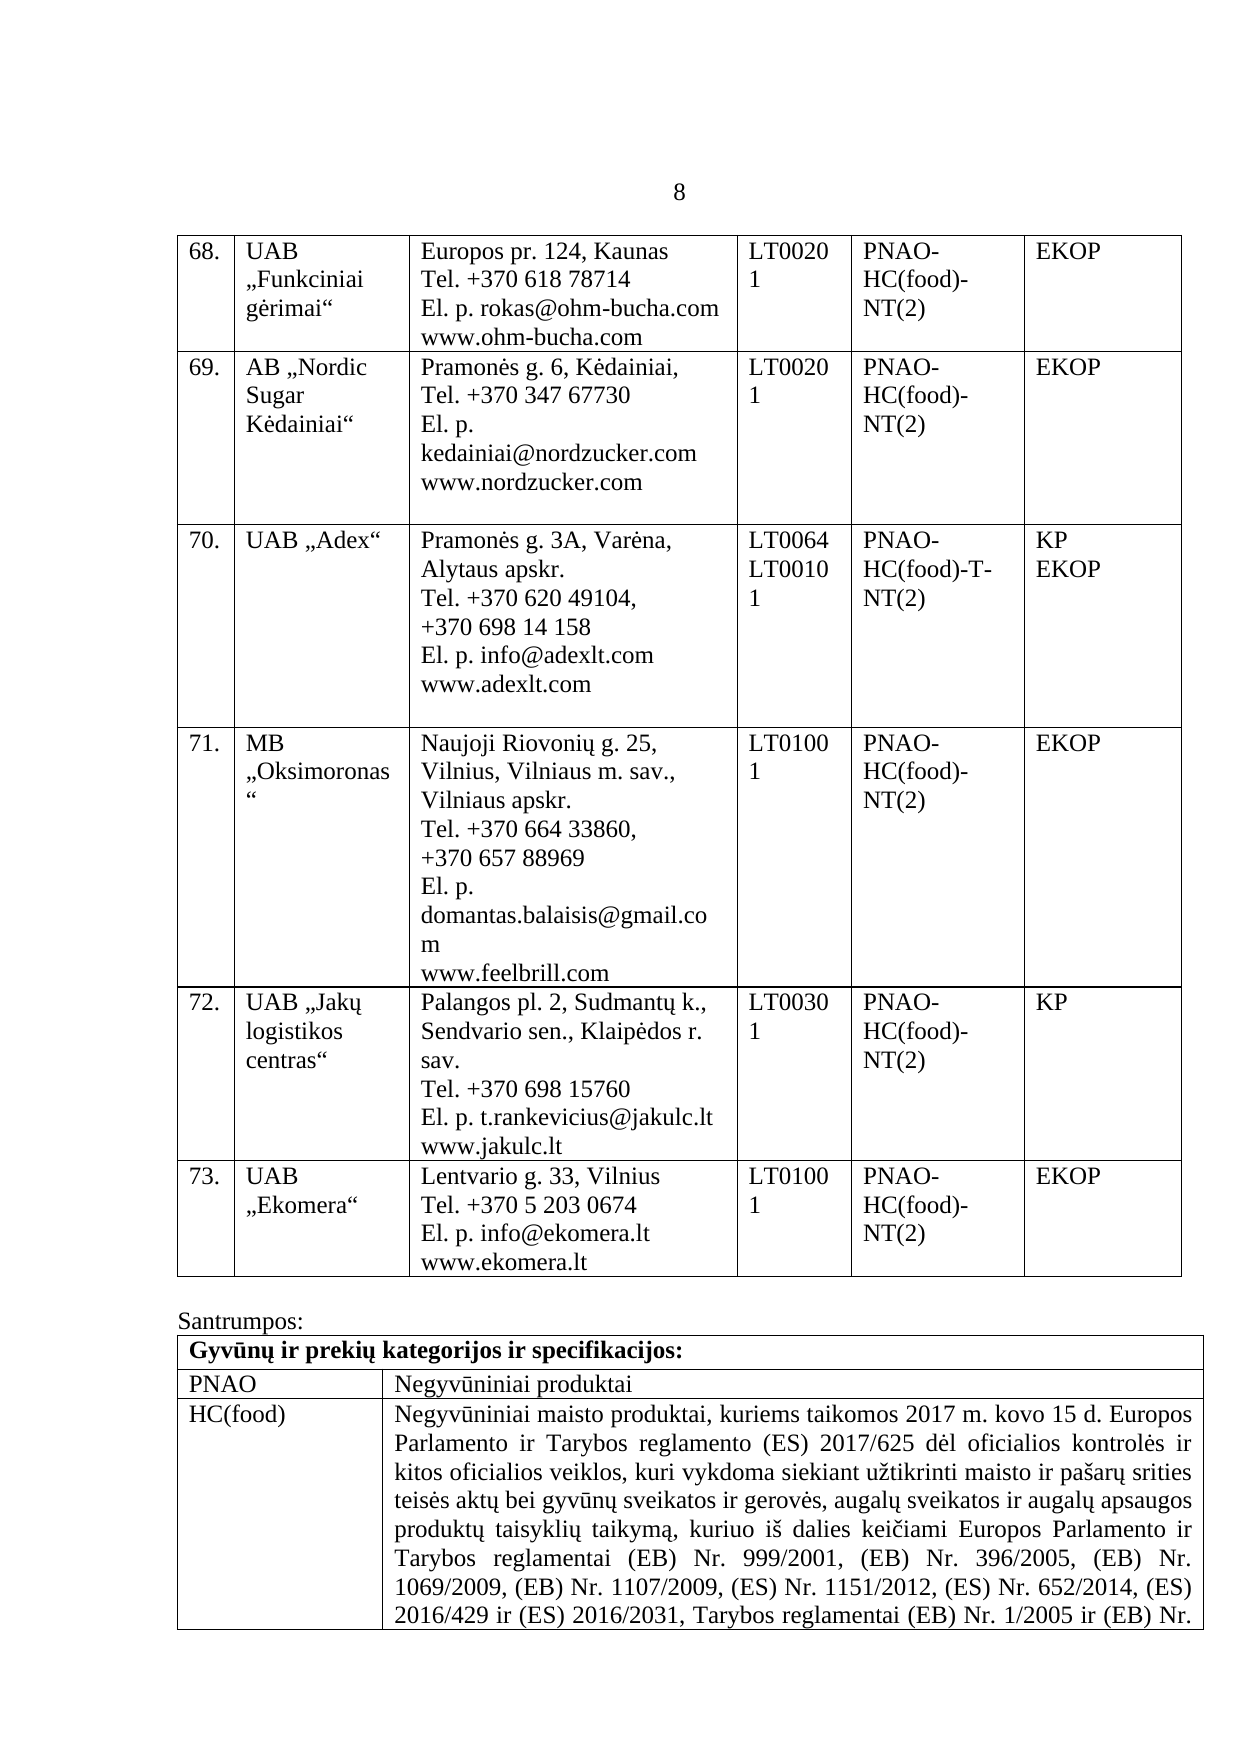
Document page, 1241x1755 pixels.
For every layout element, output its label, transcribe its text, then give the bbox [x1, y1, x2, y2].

table_cell 71. [178, 728, 234, 986]
table_cell EKOP [1025, 1161, 1181, 1276]
table_cell LT00201 [738, 352, 851, 524]
table_cell LT00301 [738, 988, 851, 1160]
table_cell EKOP [1025, 728, 1181, 986]
table_cell LT00201 [738, 236, 851, 351]
table_cell LT01001 [738, 1161, 851, 1276]
table_cell EKOP [1025, 236, 1181, 351]
table_cell PNAO-HC(food)-NT(2) [852, 1161, 1024, 1276]
table_cell Pramonės g. 6, Kėdainiai, Tel. +370 347 67730 El. p. kedainiai@nordzucker.com www.nordzucker.com [410, 352, 737, 524]
table_cell KP [1025, 988, 1181, 1160]
text Santrumpos: [177, 1306, 1188, 1334]
table_cell Pramonės g. 3A, Varėna, Alytaus apskr. Tel. +370 620 49104, +370 698 14 158 El. p. info@adexlt.com www.adexlt.com [410, 525, 737, 727]
table_cell 69. [178, 352, 234, 524]
table_cell PNAO-HC(food)-NT(2) [852, 728, 1024, 986]
table_cell 70. [178, 525, 234, 727]
table_cell UAB „Adex“ [235, 525, 409, 727]
table_header Gyvūnų ir prekių kategorijos ir specifikacijos: [178, 1336, 1203, 1368]
table_cell Europos pr. 124, Kaunas Tel. +370 618 78714 El. p. rokas@ohm-bucha.com www.ohm-bucha.com [410, 236, 737, 351]
table_cell MB „Oksimoronas“ [235, 728, 409, 986]
table_cell EKOP [1025, 352, 1181, 524]
table_cell 72. [178, 988, 234, 1160]
table_cell Negyvūniniai maisto produktai, kuriems taikomos 2017 m. kovo 15 d. Europos Parlamento ir Tarybos reglamento (ES) 2017/625 dėl oficialios kontrolės ir kitos oficialios veiklos, kuri vykdoma siekiant užtikrinti maisto ir pašarų srities teisės aktų bei gyvūnų sveikatos ir gerovės, augalų sveikatos ir augalų apsaugos produktų taisyklių taikymą, kuriuo iš dalies keičiami Europos Parlamento ir Tarybos reglamentai (EB) Nr. 999/2001, (EB) Nr. 396/2005, (EB) Nr. 1069/2009, (EB) Nr. 1107/2009, (ES) Nr. 1151/2012, (ES) Nr. 652/2014, (ES) 2016/429 ir (ES) 2016/2031, Tarybos reglamentai (EB) Nr. 1/2005 ir (EB) Nr. [383, 1399, 1203, 1629]
table_cell UAB „Jakų logistikos centras“ [235, 988, 409, 1160]
table_cell PNAO-HC(food)-NT(2) [852, 236, 1024, 351]
table_cell PNAO-HC(food)-NT(2) [852, 988, 1024, 1160]
table_cell Palangos pl. 2, Sudmantų k., Sendvario sen., Klaipėdos r. sav. Tel. +370 698 15760 El. p. t.rankevicius@jakulc.lt www.jakulc.lt [410, 988, 737, 1160]
table_cell 73. [178, 1161, 234, 1276]
table_cell PNAO-HC(food)-T-NT(2) [852, 525, 1024, 727]
table_cell LT0064 LT00101 [738, 525, 851, 727]
table_cell UAB „Ekomera“ [235, 1161, 409, 1276]
table_cell KP EKOP [1025, 525, 1181, 727]
table_cell AB „Nordic Sugar Kėdainiai“ [235, 352, 409, 524]
table_cell LT01001 [738, 728, 851, 986]
table_cell PNAO [178, 1370, 382, 1398]
table_cell HC(food) [178, 1399, 382, 1629]
table_cell UAB „Funkciniai gėrimai“ [235, 236, 409, 351]
table_cell Negyvūniniai produktai [383, 1370, 1203, 1398]
table_cell 68. [178, 236, 234, 351]
table_cell Lentvario g. 33, Vilnius Tel. +370 5 203 0674 El. p. info@ekomera.lt www.ekomera.lt [410, 1161, 737, 1276]
table_cell Naujoji Riovonių g. 25, Vilnius, Vilniaus m. sav., Vilniaus apskr. Tel. +370 664 33860, +370 657 88969 El. p. domantas.balaisis@gmail.com www.feelbrill.com [410, 728, 737, 986]
table_cell PNAO-HC(food)-NT(2) [852, 352, 1024, 524]
